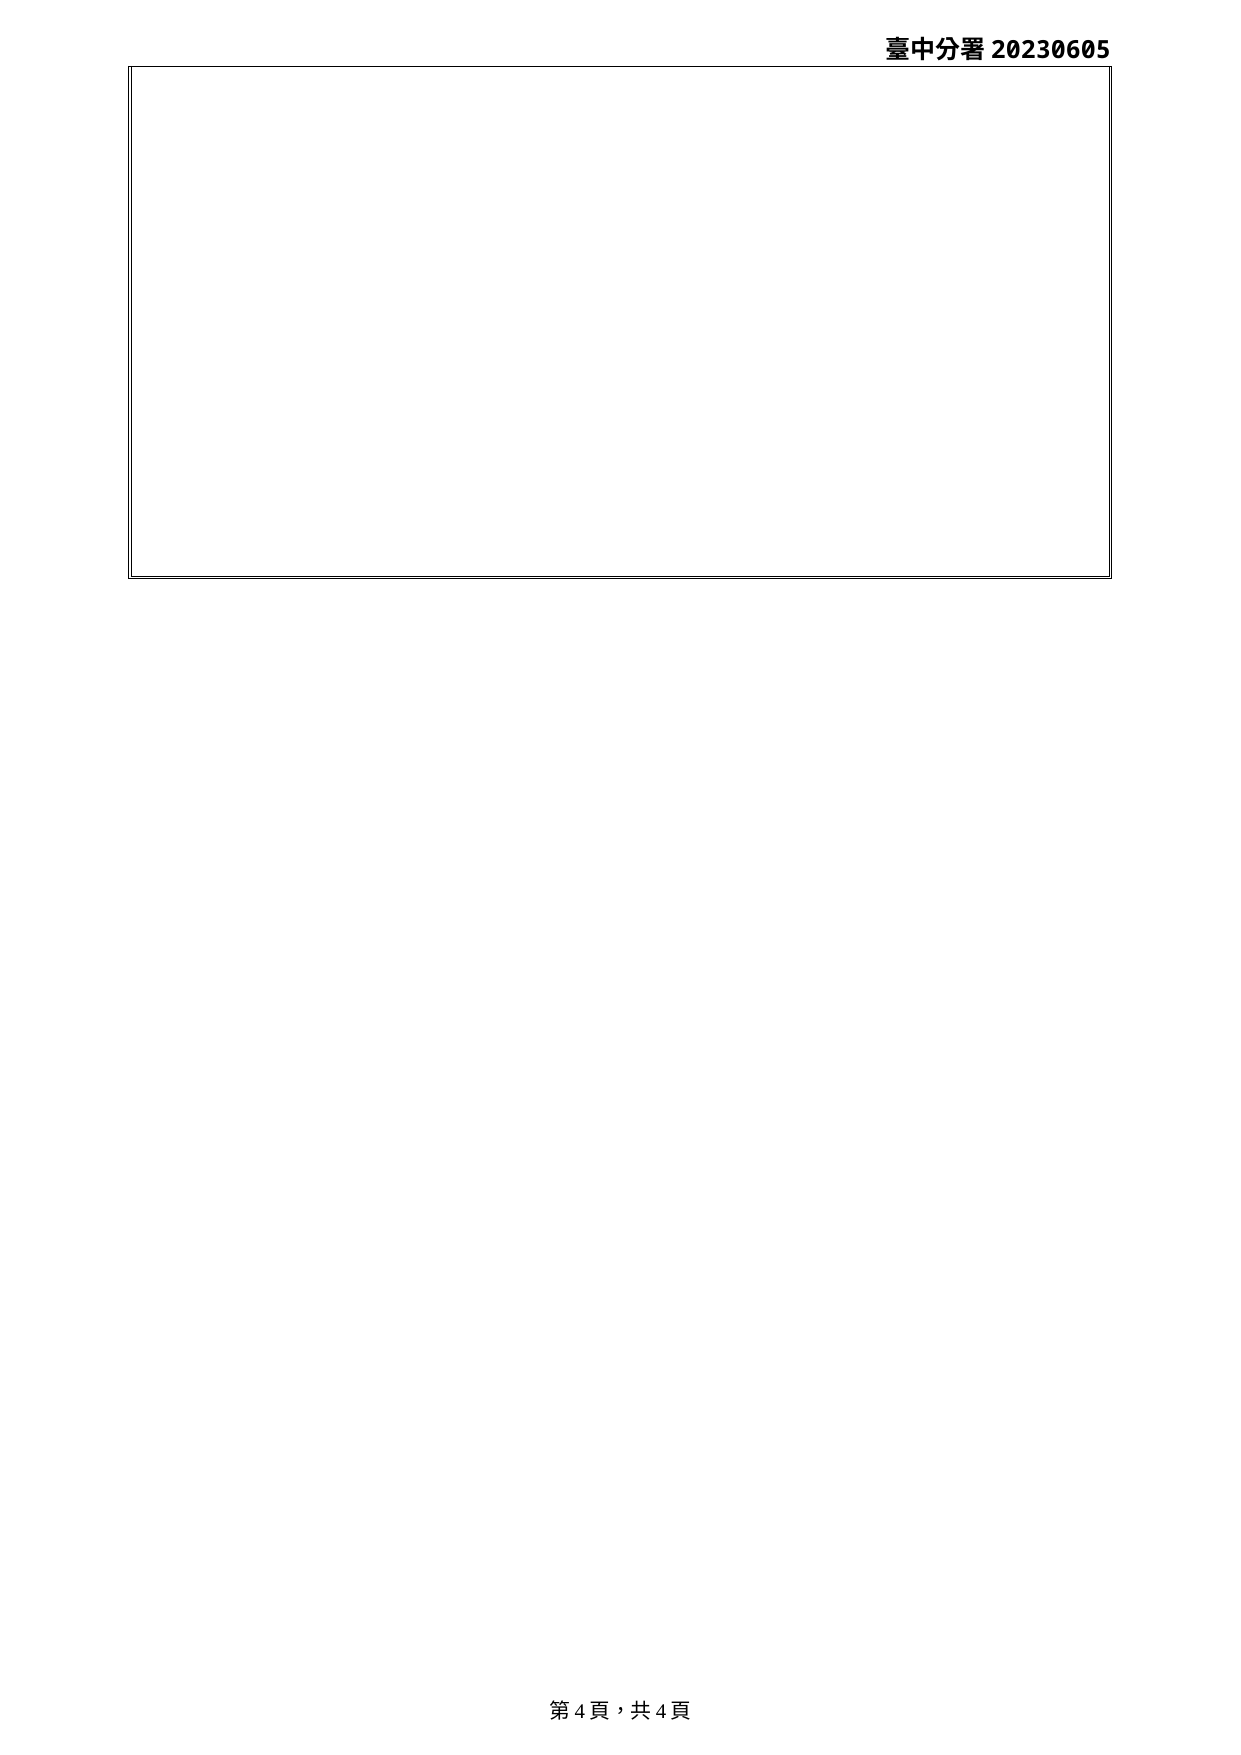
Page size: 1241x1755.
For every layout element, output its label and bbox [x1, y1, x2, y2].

table_cell [132, 67, 1109, 576]
